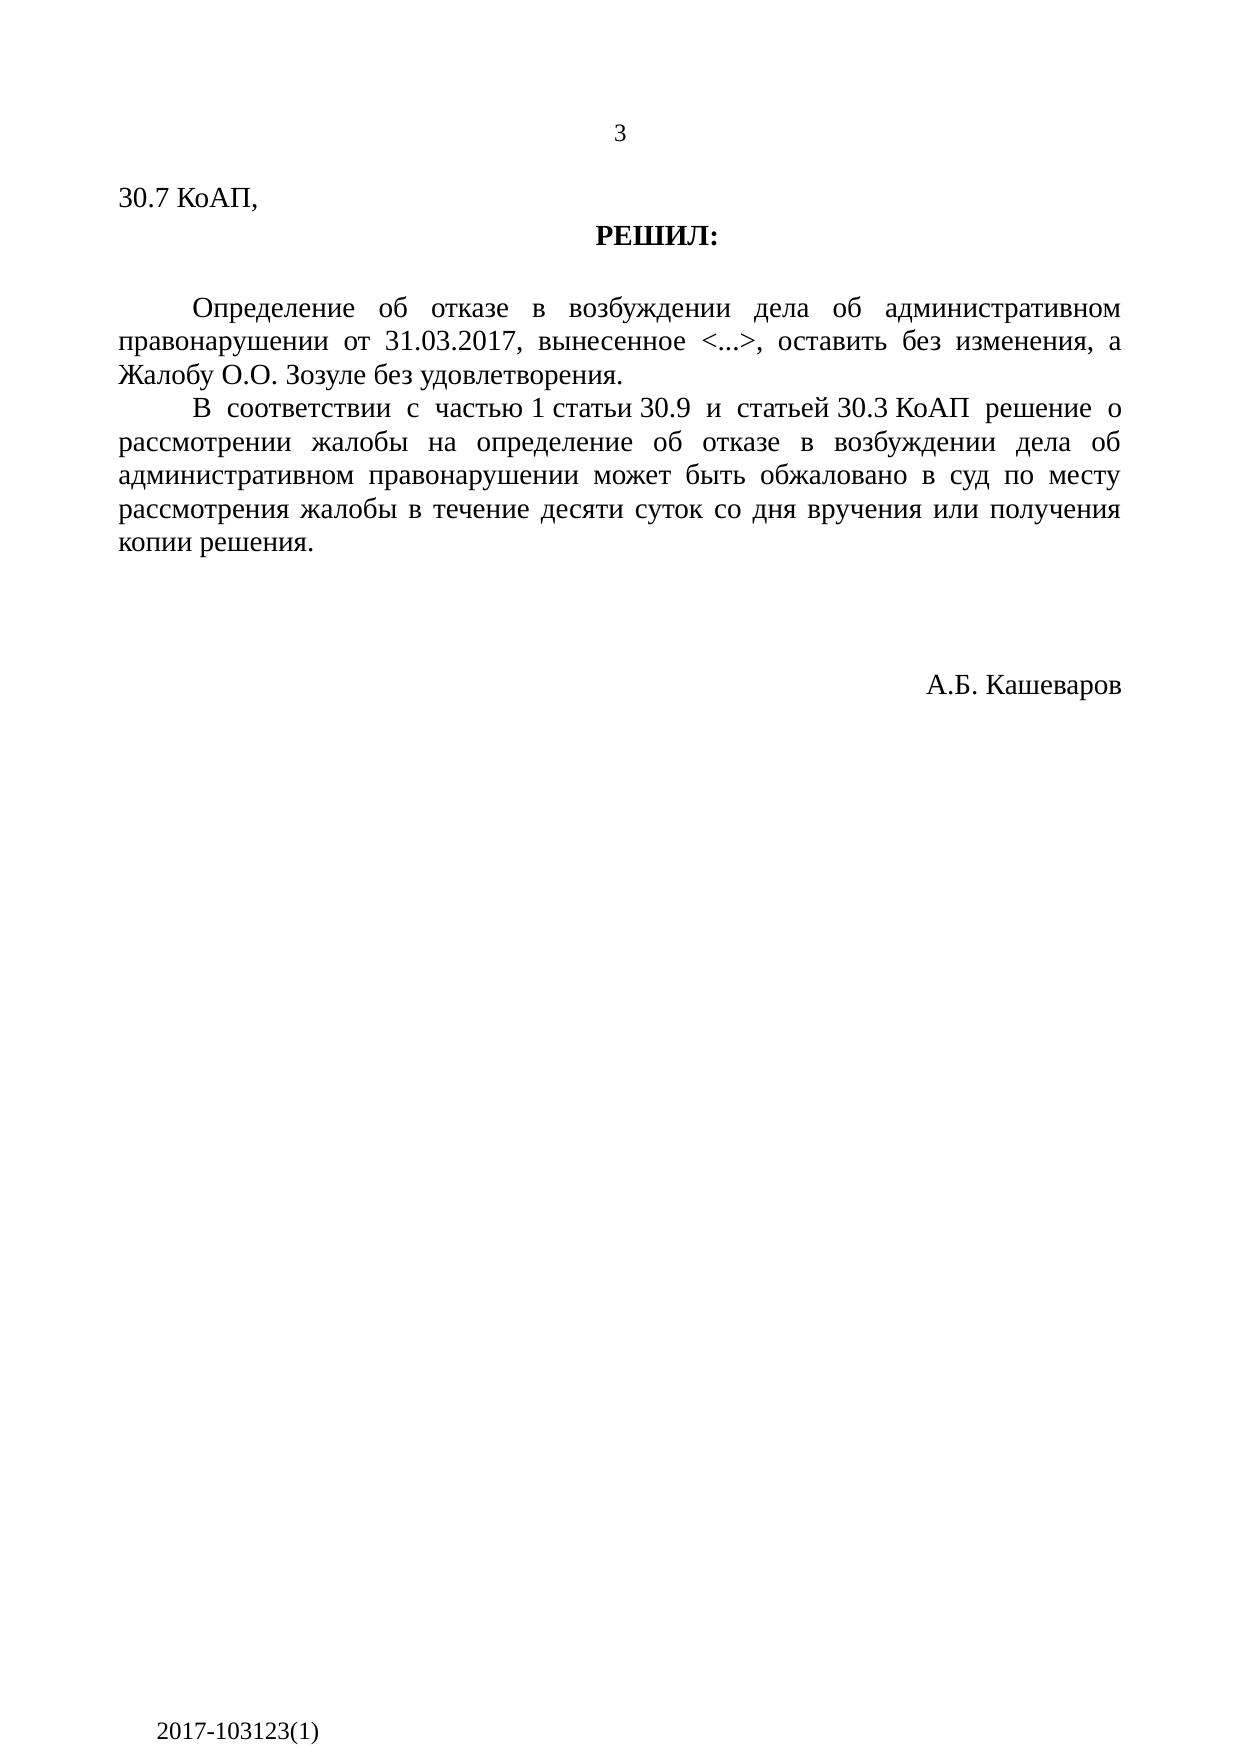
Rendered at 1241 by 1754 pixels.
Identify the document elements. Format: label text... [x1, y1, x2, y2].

text Определение об отказе в возбуждении дела об административном правонарушении от 31.03.2017, вынесенное <...>, оставить без изменения, а Жалобу О.О. Зозуле без удовлетворения. [118, 290, 1122, 390]
text РЕШИЛ: [118, 214, 1122, 252]
text В соответствии с частью 1 статьи 30.9 и статьей 30.3 КоАП решение о рассмотрении жалобы на определение об отказе в возбуждении дела об административном правонарушении может быть обжаловано в суд по месту рассмотрения жалобы в течение десяти суток со дня вручения или получения копии решения. [118, 390, 1122, 558]
text 30.7 КоАП, [118, 176, 1122, 214]
text А.Б. Кашеваров [118, 663, 1122, 701]
